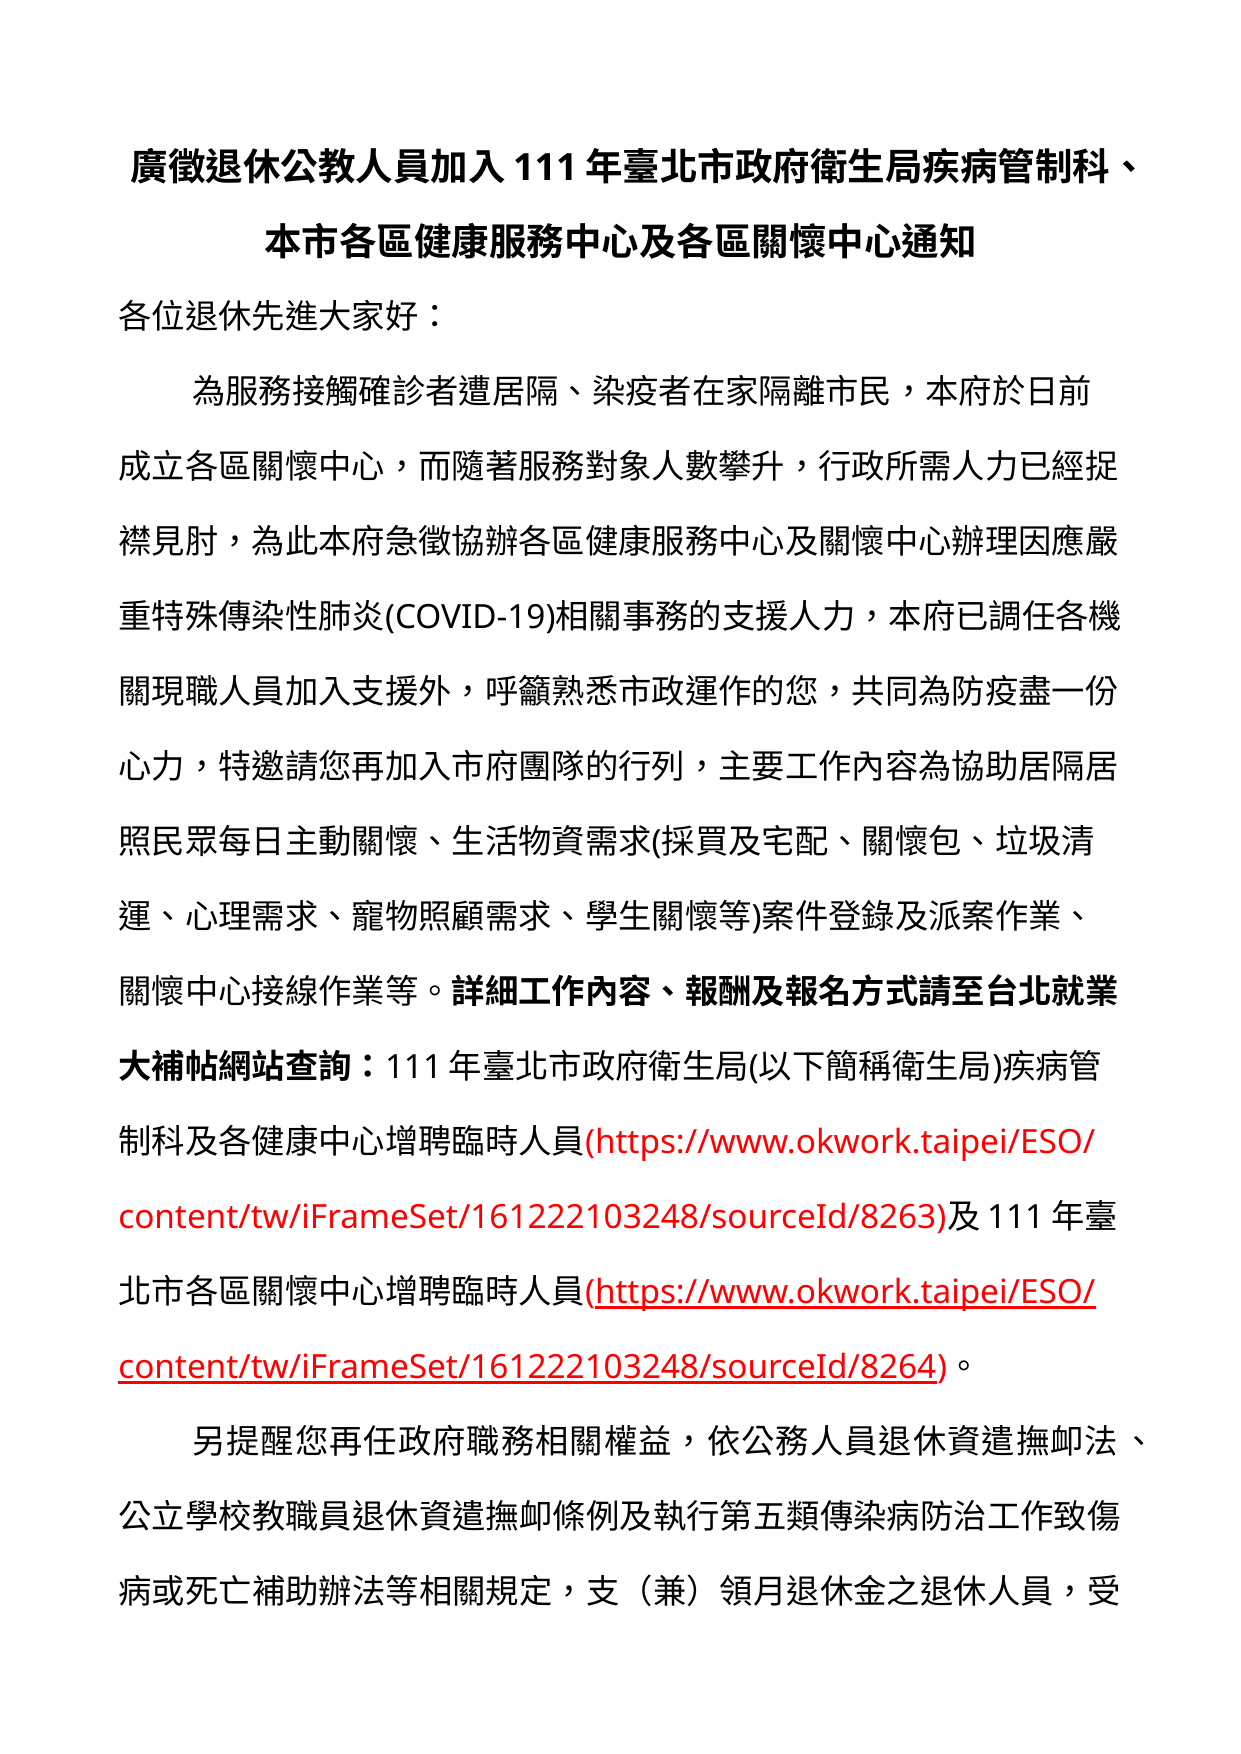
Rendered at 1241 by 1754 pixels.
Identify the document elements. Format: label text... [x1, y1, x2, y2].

text 廣徵退休公教人員加入111年臺北市政府衛生局疾病管制科、本市各區健康服務中心及各區關懷中心通知 [118, 127, 1122, 277]
text 各位退休先進大家好： [118, 277, 1122, 352]
text 另提醒您再任政府職務相關權益，依公務人員退休資遣撫卹法、公立學校教職員退休資遣撫卹條例及執行第五類傳染病防治工作致傷病或死亡補助辦法等相關規定，支（兼）領月退休金之退休人員，受聘（僱）執行政府防疫職務時，仍得繼續支（兼）領月退休金，不受再任有給職務且每月所領薪酬總額超過基本工資25,250元應停止領受月退休金之限制。受聘執行防疫工作感染新冠肺炎，以致傷病、身心障礙或亡故，另依「執行第五類傳染病防治工作致傷病或死亡補助辦法」申請相關補助。 [118, 1402, 1122, 1627]
text 為服務接觸確診者遭居隔、染疫者在家隔離市民，本府於日前成立各區關懷中心，而隨著服務對象人數攀升，行政所需人力已經捉襟見肘，為此本府急徵協辦各區健康服務中心及關懷中心辦理因應嚴重特殊傳染性肺炎(COVID-19)相關事務的支援人力，本府已調任各機關現職人員加入支援外，呼籲熟悉市政運作的您，共同為防疫盡一份心力，特邀請您再加入市府團隊的行列，主要工作內容為協助居隔居照民眾每日主動關懷、生活物資需求(採買及宅配、關懷包、垃圾清運、心理需求、寵物照顧需求、學生關懷等)案件登錄及派案作業、關懷中心接線作業等。詳細工作內容、報酬及報名方式請至台北就業大補帖網站查詢：111年臺北市政府衛生局(以下簡稱衛生局)疾病管制科及各健康中心增聘臨時人員(https://www.okwork.taipei/ESO/content/tw/iFrameSet/161222103248/sourceId/8263)及111年臺北市各區關懷中心增聘臨時人員(https://www.okwork.taipei/ESO/content/tw/iFrameSet/161222103248/sourceId/8264)。 [118, 352, 1122, 1402]
